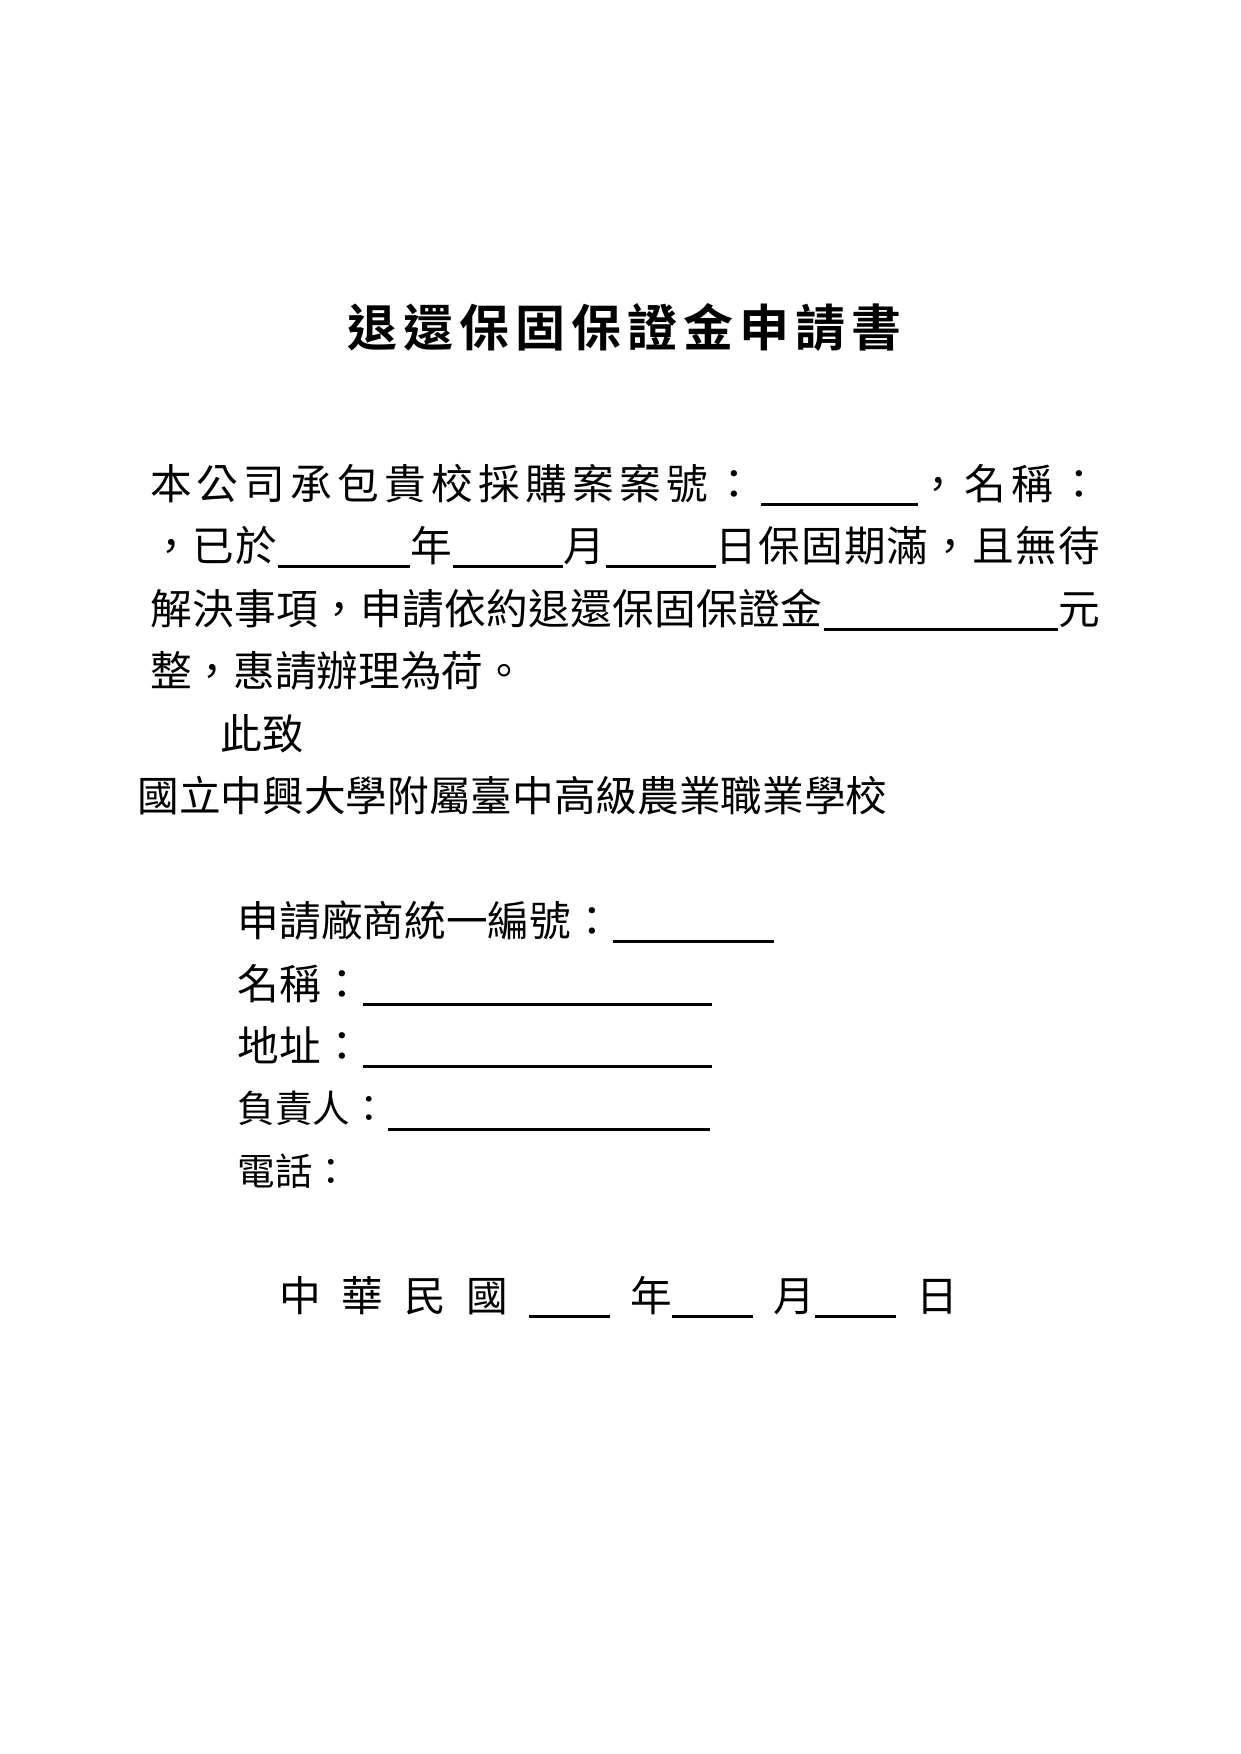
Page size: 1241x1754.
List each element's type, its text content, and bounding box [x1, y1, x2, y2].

text 申請廠商統一編號： [237, 877, 1100, 939]
text 電話： [237, 1127, 1100, 1189]
text 國立中興大學附屬臺中高級農業職業學校 [137, 752, 1100, 814]
text 地址： [237, 1002, 1100, 1064]
text 負責人： [237, 1064, 1100, 1127]
text 此致 [137, 689, 1100, 752]
text 退還保固保證金申請書 [162, 252, 1088, 377]
text 中 華 民 國 年 月 日 [137, 1252, 1100, 1314]
text 本公司承包貴校採購案案號： ，名稱： ，已於 年 月 日保固期滿，且無待解決事項，申請依約退還保固保證金 元整，惠請辦理為荷。 [150, 439, 1100, 689]
text 名稱： [237, 939, 1062, 1002]
